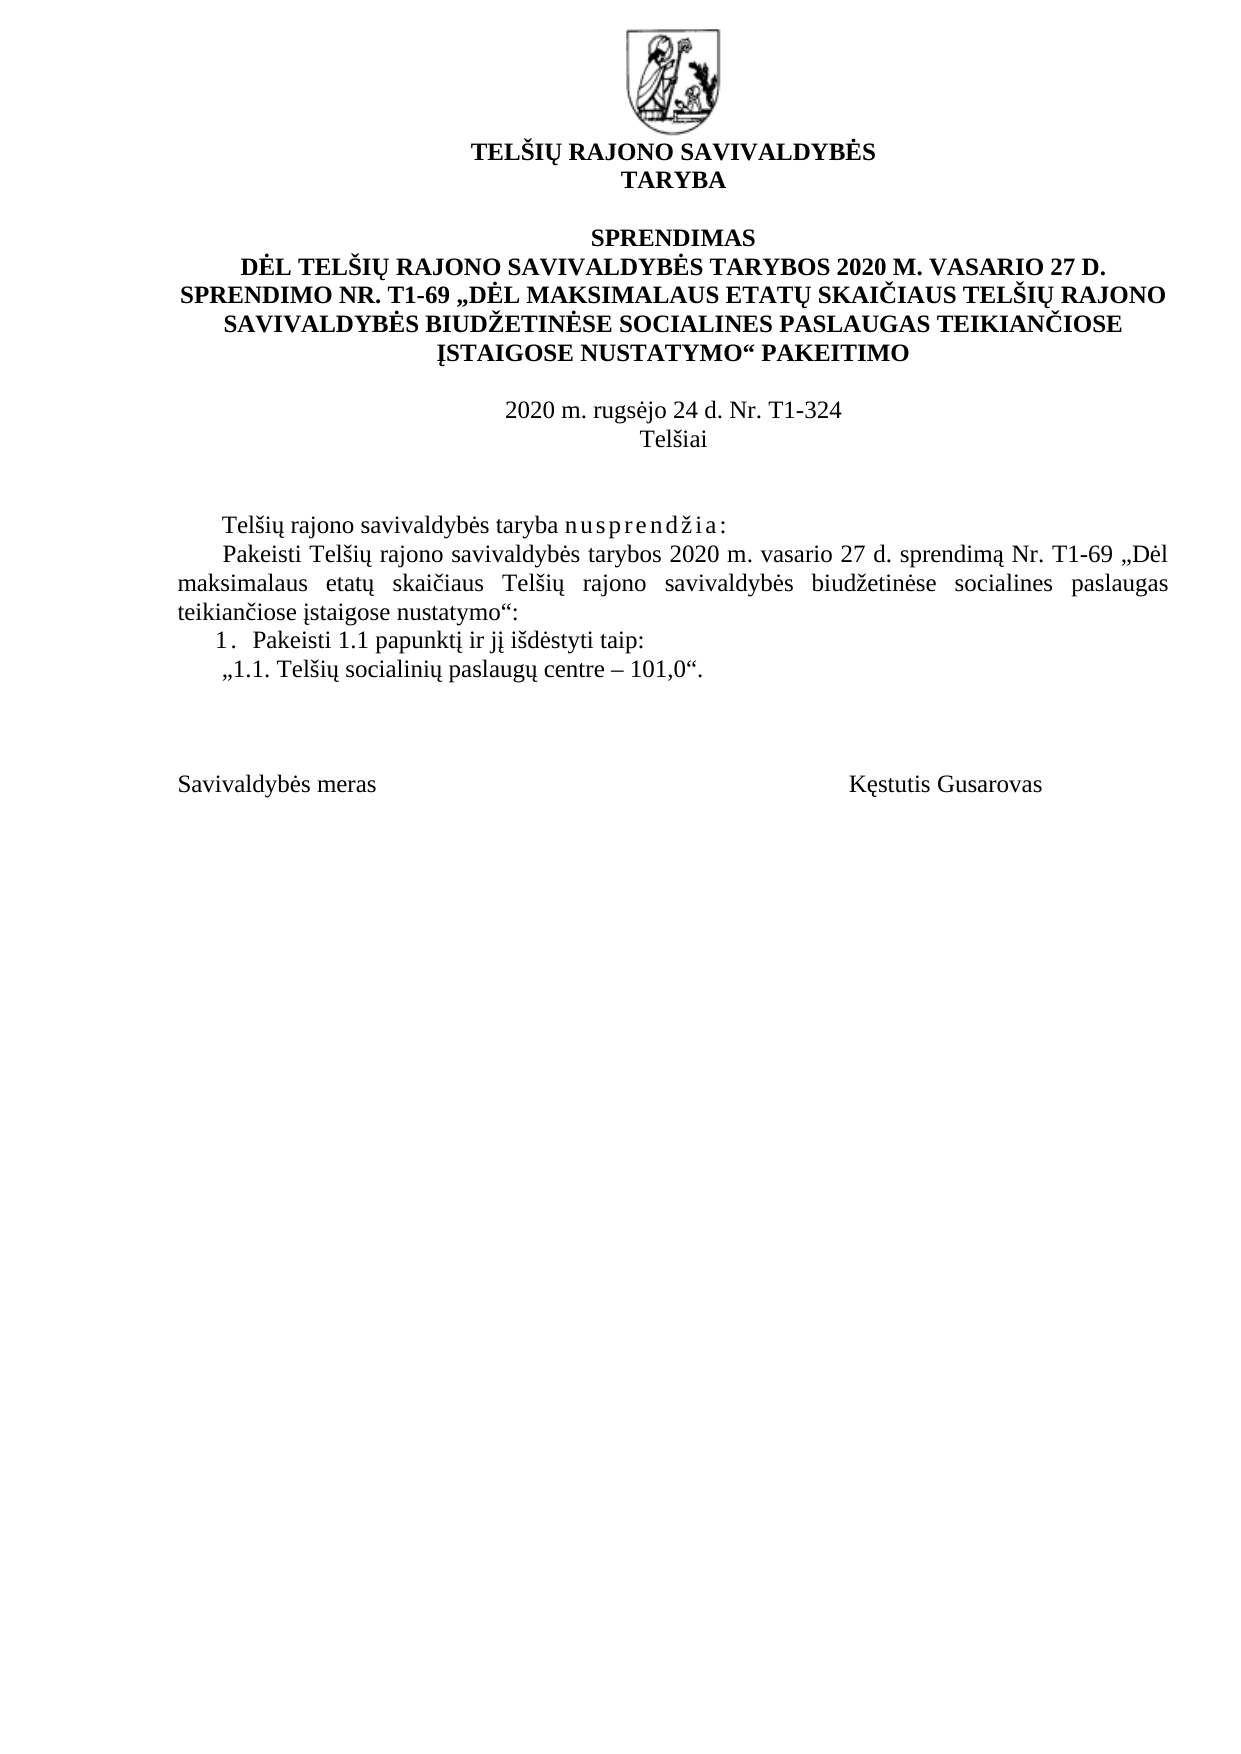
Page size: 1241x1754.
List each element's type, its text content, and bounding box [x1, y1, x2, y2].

text SPRENDIMAS [177, 223, 1169, 252]
text 1. Pakeisti 1.1 papunktį ir jį išdėstyti taip: [215, 625, 1169, 654]
text „1.1. Telšių socialinių paslaugų centre – 101,0“. [177, 654, 1169, 683]
text Telšiai [177, 424, 1169, 453]
text Telšių rajono savivaldybės taryba nusprendžia: [177, 510, 1169, 539]
text Savivaldybės meras Kęstutis Gusarovas [177, 769, 1169, 798]
text DĖL TELŠIŲ RAJONO SAVIVALDYBĖS TARYBOS 2020 M. VASARIO 27 D. SPRENDIMO NR. T1-69 „DĖL MAKSIMALAUS ETATŲ SKAIČIAUS TELŠIŲ RAJONO SAVIVALDYBĖS BIUDŽETINĖSE SOCIALINES PASLAUGAS TEIKIANČIOSE ĮSTAIGOSE NUSTATYMO“ PAKEITIMO [177, 252, 1169, 367]
text TARYBA [177, 165, 1169, 194]
text Pakeisti Telšių rajono savivaldybės tarybos 2020 m. vasario 27 d. sprendimą Nr. T1-69 „Dėl maksimalaus etatų skaičiaus Telšių rajono savivaldybės biudžetinėse socialines paslaugas teikiančiose įstaigose nustatymo“: [177, 539, 1169, 625]
text TELŠIŲ RAJONO SAVIVALDYBĖS [177, 137, 1169, 165]
text 2020 m. rugsėjo 24 d. Nr. T1-324 [177, 395, 1169, 424]
